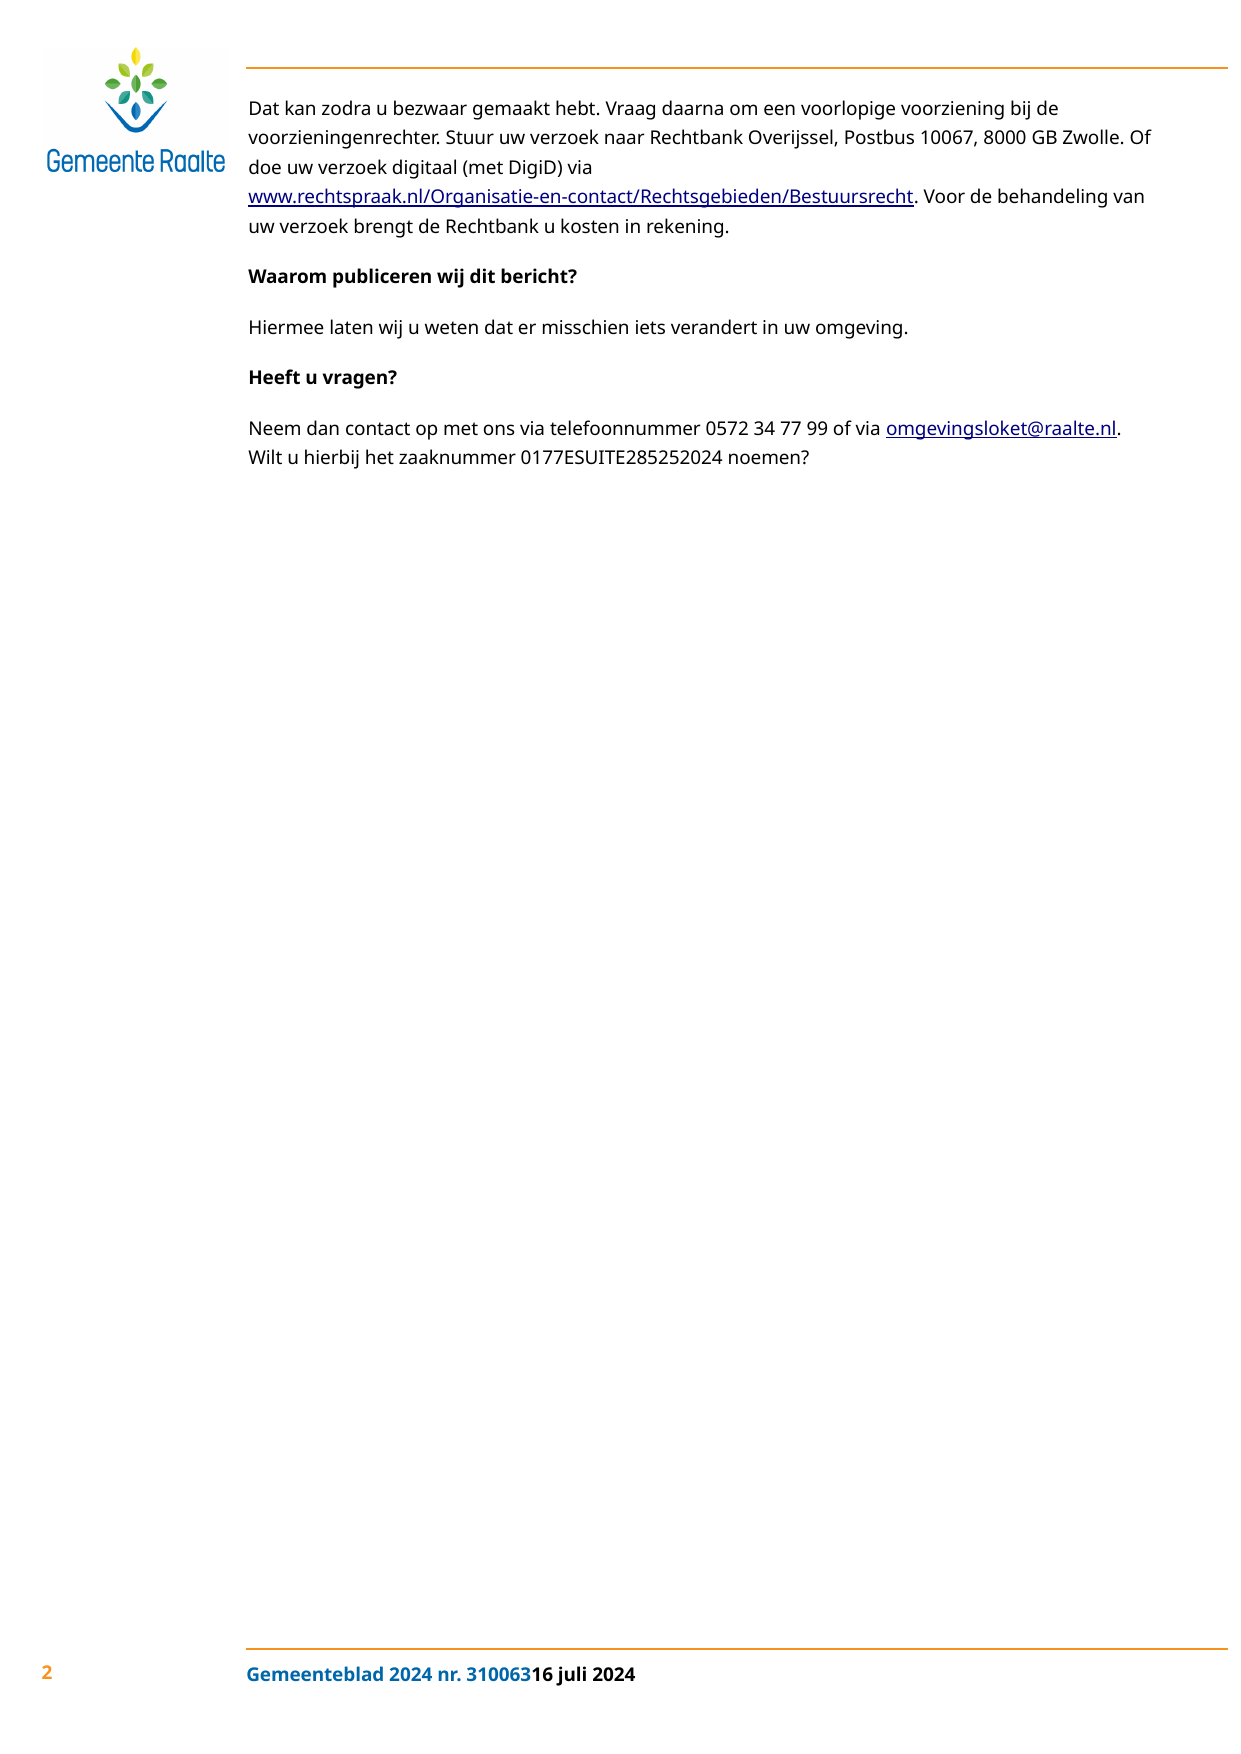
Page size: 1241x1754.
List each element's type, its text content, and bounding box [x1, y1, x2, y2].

text Waarom publiceren wij dit bericht? [248, 263, 1152, 289]
text Neem dan contact op met ons via telefoonnummer 0572 34 77 99 of via omgevingsloket@raalte.nl. Wilt u hierbij het zaaknummer 0177ESUITE285252024 noemen? [248, 415, 1152, 470]
text Heeft u vragen? [248, 364, 1152, 390]
picture [41, 47, 231, 172]
text Hiermee laten wij u weten dat er misschien iets verandert in uw omgeving. [248, 314, 1152, 340]
text Dat kan zodra u bezwaar gemaakt hebt. Vraag daarna om een voorlopige voorziening bij de voorzieningenrechter. Stuur uw verzoek naar Rechtbank Overijssel, Postbus 10067, 8000 GB Zwolle. Of doe uw verzoek digitaal (met DigiD) via www.rechtspraak.nl/Organisatie-en-contact/Rechtsgebieden/Bestuursrecht. Voor de behandeling van uw verzoek brengt de Rechtbank u kosten in rekening. [248, 95, 1152, 239]
